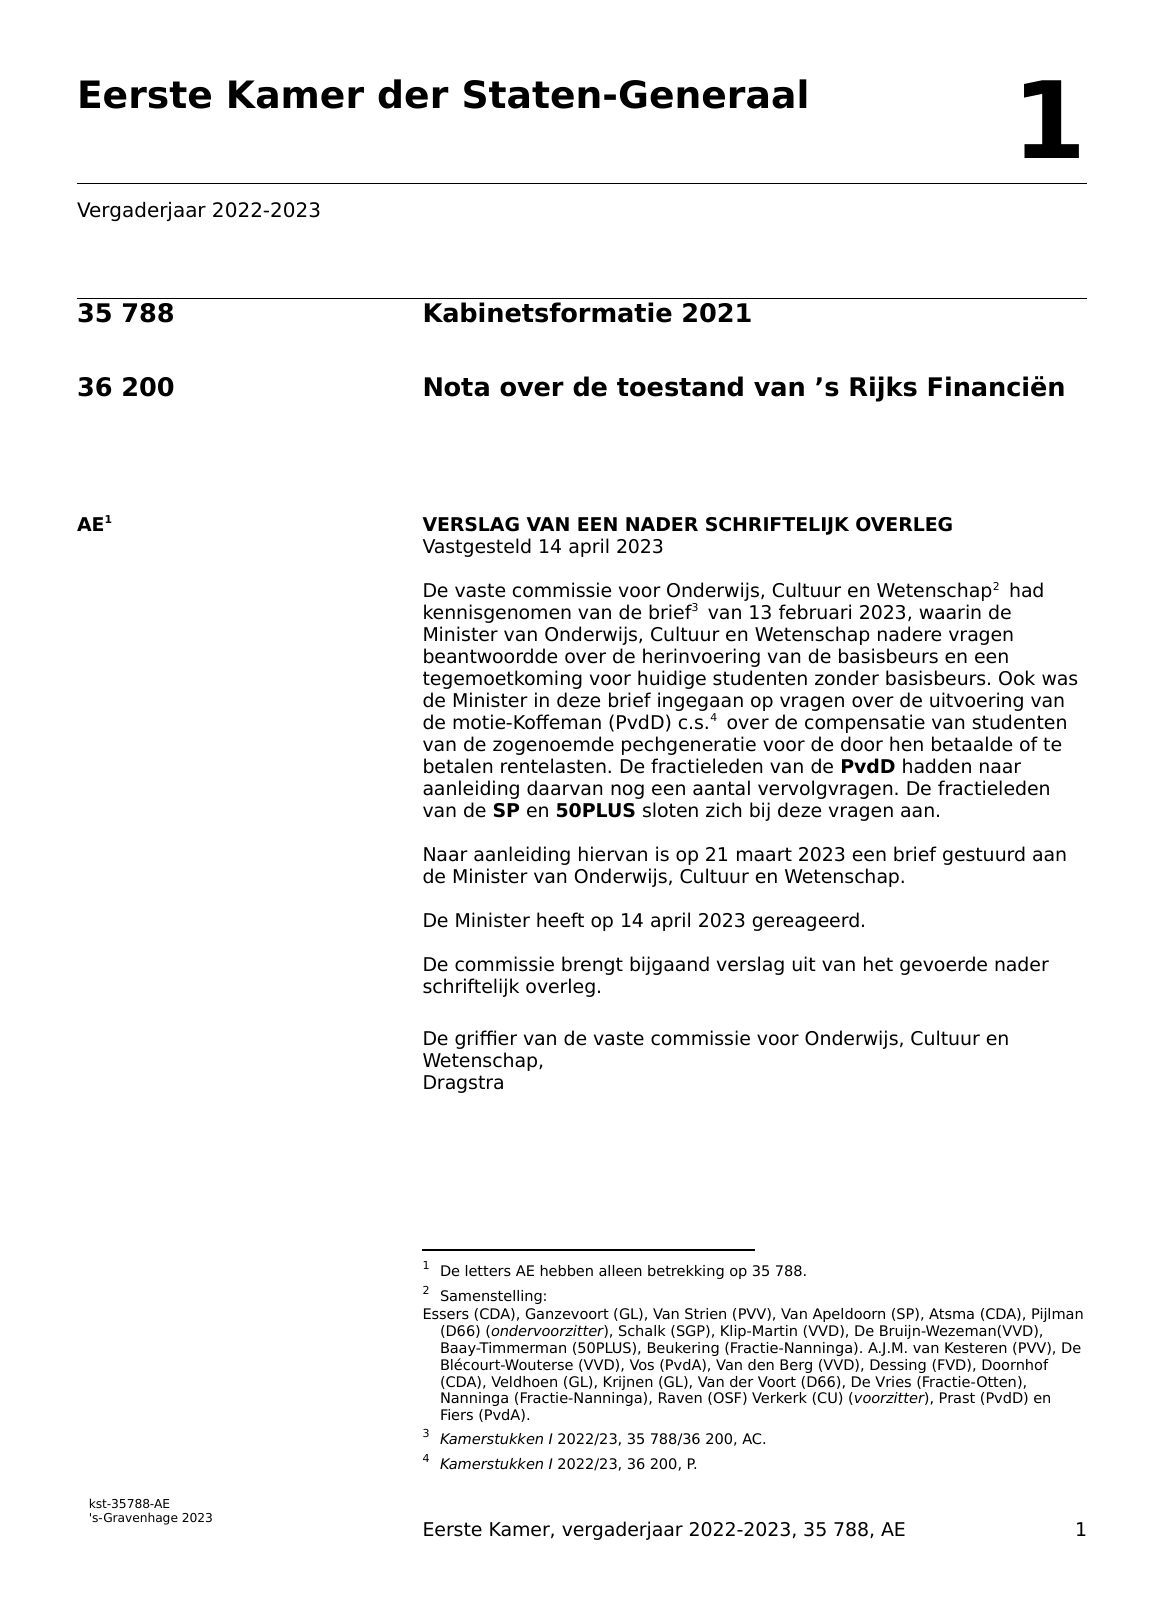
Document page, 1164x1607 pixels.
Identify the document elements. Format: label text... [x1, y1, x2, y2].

text Kamerstukken I 2022/23, 36 200, P. [422, 1452, 1087, 1474]
subtitle AE VERSLAG VAN EEN NADER SCHRIFTELIJK OVERLEG [77, 514, 1087, 536]
text Kamerstukken I 2022/23, 35 788/36 200, AC. [422, 1427, 1087, 1449]
text Samenstelling: [422, 1284, 1087, 1306]
table_header 1 [886, 59, 1087, 183]
text De griffier van de vaste commissie voor Onderwijs, Cultuur en Wetenschap, Dragstra [422, 1028, 1087, 1094]
subtitle 36 200 Nota over de toestand van ’s Rijks Financiën [77, 373, 1087, 403]
text De vaste commissie voor Onderwijs, Cultuur en Wetenschap had kennisgenomen van de brief van 13 februari 2023, waarin de Minister van Onderwijs, Cultuur en Wetenschap nadere vragen beantwoordde over de herinvoering van de basisbeurs en een tegemoetkoming voor huidige studenten zonder basisbeurs. Ook was de Minister in deze brief ingegaan op vragen over de uitvoering van de motie-Koffeman (PvdD) c.s. over de compensatie van studenten van de zogenoemde pechgeneratie voor de door hen betaalde of te betalen rentelasten. De fractieleden van de PvdD hadden naar aanleiding daarvan nog een aantal vervolgvragen. De fractieleden van de SP en 50PLUS sloten zich bij deze vragen aan. [422, 580, 1087, 822]
text De letters AE hebben alleen betrekking op 35 788. [422, 1259, 1087, 1281]
text De Minister heeft op 14 april 2023 gereageerd. [422, 910, 1087, 932]
table_cell Vergaderjaar 2022-2023 [77, 184, 1087, 298]
text 's-Gravenhage 2023 [88, 1511, 323, 1525]
subtitle 35 788 Kabinetsformatie 2021 [77, 299, 1087, 329]
text De commissie brengt bijgaand verslag uit van het gevoerde nader schriftelijk overleg. [422, 954, 1087, 998]
text kst-35788-AE [88, 1497, 323, 1511]
text Naar aanleiding hiervan is op 21 maart 2023 een brief gestuurd aan de Minister van Onderwijs, Cultuur en Wetenschap. [422, 844, 1087, 888]
text Vastgesteld 14 april 2023 [422, 536, 1087, 558]
table_header Eerste Kamer der Staten-Generaal [77, 59, 886, 183]
text Essers (CDA), Ganzevoort (GL), Van Strien (PVV), Van Apeldoorn (SP), Atsma (CDA), Pijlman (D66) (ondervoorzitter), Schalk (SGP), Klip-Martin (VVD), De Bruijn-Wezeman(VVD), Baay-Timmerman (50PLUS), Beukering (Fractie-Nanninga). A.J.M. van Kesteren (PVV), De Blécourt-Wouterse (VVD), Vos (PvdA), Van den Berg (VVD), Dessing (FVD), Doornhof (CDA), Veldhoen (GL), Krijnen (GL), Van der Voort (D66), De Vries (Fractie-Otten), Nanninga (Fractie-Nanninga), Raven (OSF) Verkerk (CU) (voorzitter), Prast (PvdD) en Fiers (PvdA). [422, 1306, 1087, 1424]
